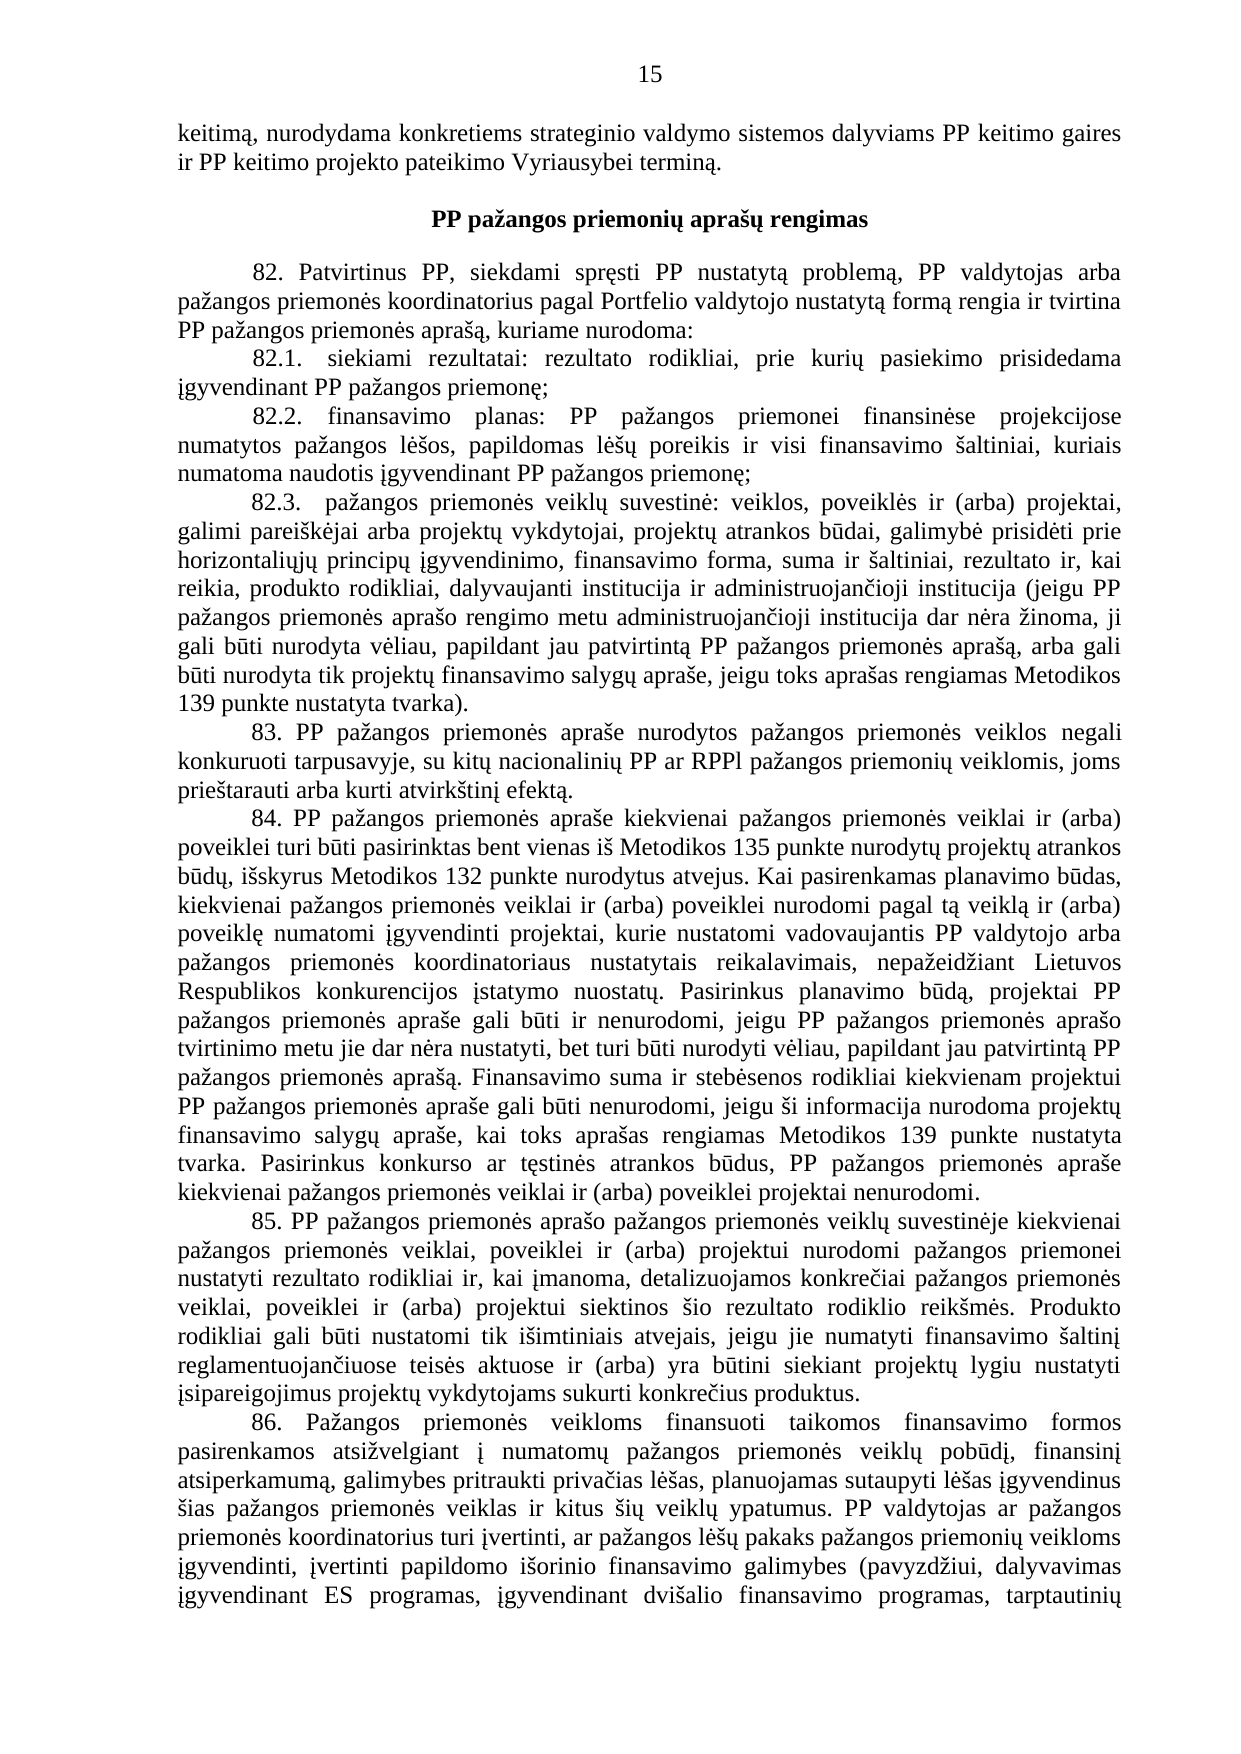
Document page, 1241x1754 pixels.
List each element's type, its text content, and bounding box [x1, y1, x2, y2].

text keitimą, nurodydama konkretiems strateginio valdymo sistemos dalyviams PP keitimo gaires ir PP keitimo projekto pateikimo Vyriausybei terminą. [177, 118, 1122, 176]
text 82.2. finansavimo planas: PP pažangos priemonei finansinėse projekcijose numatytos pažangos lėšos, papildomas lėšų poreikis ir visi finansavimo šaltiniai, kuriais numatoma naudotis įgyvendinant PP pažangos priemonę; [177, 401, 1122, 487]
text 82.1. siekiami rezultatai: rezultato rodikliai, prie kurių pasiekimo prisidedama įgyvendinant PP pažangos priemonę; [177, 343, 1122, 401]
subtitle PP pažangos priemonių aprašų rengimas [177, 204, 1122, 233]
text 84. PP pažangos priemonės apraše kiekvienai pažangos priemonės veiklai ir (arba) poveiklei turi būti pasirinktas bent vienas iš Metodikos 135 punkte nurodytų projektų atrankos būdų, išskyrus Metodikos 132 punkte nurodytus atvejus. Kai pasirenkamas planavimo būdas, kiekvienai pažangos priemonės veiklai ir (arba) poveiklei nurodomi pagal tą veiklą ir (arba) poveiklę numatomi įgyvendinti projektai, kurie nustatomi vadovaujantis PP valdytojo arba pažangos priemonės koordinatoriaus nustatytais reikalavimais, nepažeidžiant Lietuvos Respublikos konkurencijos įstatymo nuostatų. Pasirinkus planavimo būdą, projektai PP pažangos priemonės apraše gali būti ir nenurodomi, jeigu PP pažangos priemonės aprašo tvirtinimo metu jie dar nėra nustatyti, bet turi būti nurodyti vėliau, papildant jau patvirtintą PP pažangos priemonės aprašą. Finansavimo suma ir stebėsenos rodikliai kiekvienam projektui PP pažangos priemonės apraše gali būti nenurodomi, jeigu ši informacija nurodoma projektų finansavimo salygų apraše, kai toks aprašas rengiamas Metodikos 139 punkte nustatyta tvarka. Pasirinkus konkurso ar tęstinės atrankos būdus, PP pažangos priemonės apraše kiekvienai pažangos priemonės veiklai ir (arba) poveiklei projektai nenurodomi. [177, 803, 1122, 1206]
text 82.3. pažangos priemonės veiklų suvestinė: veiklos, poveiklės ir (arba) projektai, galimi pareiškėjai arba projektų vykdytojai, projektų atrankos būdai, galimybė prisidėti prie horizontaliųjų principų įgyvendinimo, finansavimo forma, suma ir šaltiniai, rezultato ir, kai reikia, produkto rodikliai, dalyvaujanti institucija ir administruojančioji institucija (jeigu PP pažangos priemonės aprašo rengimo metu administruojančioji institucija dar nėra žinoma, ji gali būti nurodyta vėliau, papildant jau patvirtintą PP pažangos priemonės aprašą, arba gali būti nurodyta tik projektų finansavimo salygų apraše, jeigu toks aprašas rengiamas Metodikos 139 punkte nustatyta tvarka). [177, 487, 1122, 717]
text 82. Patvirtinus PP, siekdami spręsti PP nustatytą problemą, PP valdytojas arba pažangos priemonės koordinatorius pagal Portfelio valdytojo nustatytą formą rengia ir tvirtina PP pažangos priemonės aprašą, kuriame nurodoma: [177, 257, 1122, 343]
text 85. PP pažangos priemonės aprašo pažangos priemonės veiklų suvestinėje kiekvienai pažangos priemonės veiklai, poveiklei ir (arba) projektui nurodomi pažangos priemonei nustatyti rezultato rodikliai ir, kai įmanoma, detalizuojamos konkrečiai pažangos priemonės veiklai, poveiklei ir (arba) projektui siektinos šio rezultato rodiklio reikšmės. Produkto rodikliai gali būti nustatomi tik išimtiniais atvejais, jeigu jie numatyti finansavimo šaltinį reglamentuojančiuose teisės aktuose ir (arba) yra būtini siekiant projektų lygiu nustatyti įsipareigojimus projektų vykdytojams sukurti konkrečius produktus. [177, 1206, 1122, 1407]
text 83. PP pažangos priemonės apraše nurodytos pažangos priemonės veiklos negali konkuruoti tarpusavyje, su kitų nacionalinių PP ar RPPl pažangos priemonių veiklomis, joms prieštarauti arba kurti atvirkštinį efektą. [177, 717, 1122, 803]
text 86. Pažangos priemonės veikloms finansuoti taikomos finansavimo formos pasirenkamos atsižvelgiant į numatomų pažangos priemonės veiklų pobūdį, finansinį atsiperkamumą, galimybes pritraukti privačias lėšas, planuojamas sutaupyti lėšas įgyvendinus šias pažangos priemonės veiklas ir kitus šių veiklų ypatumus. PP valdytojas ar pažangos priemonės koordinatorius turi įvertinti, ar pažangos lėšų pakaks pažangos priemonių veikloms įgyvendinti, įvertinti papildomo išorinio finansavimo galimybes (pavyzdžiui, dalyvavimas įgyvendinant ES programas, įgyvendinant dvišalio finansavimo programas, tarptautinių [177, 1407, 1122, 1608]
